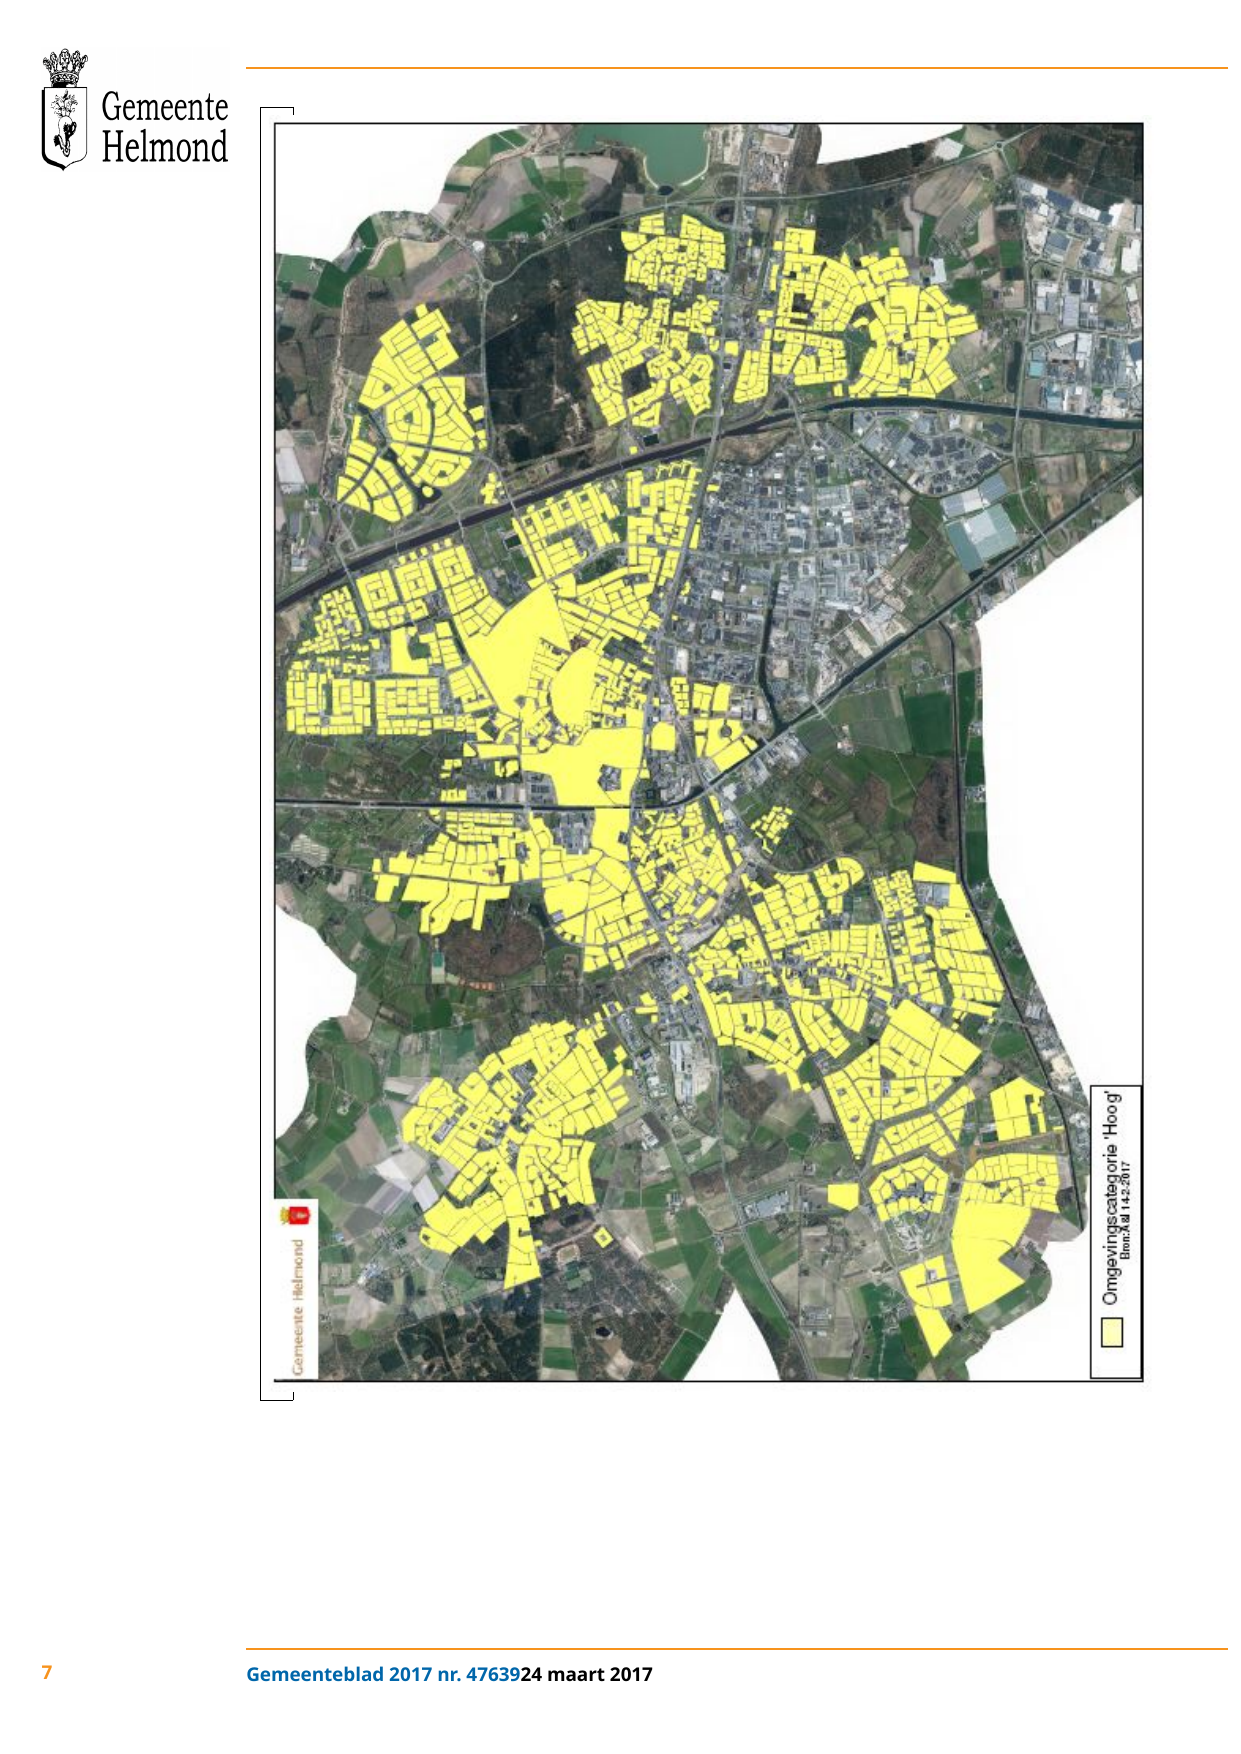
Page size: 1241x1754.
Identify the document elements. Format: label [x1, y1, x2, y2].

picture [41, 47, 231, 172]
picture [268, 115, 1155, 1392]
